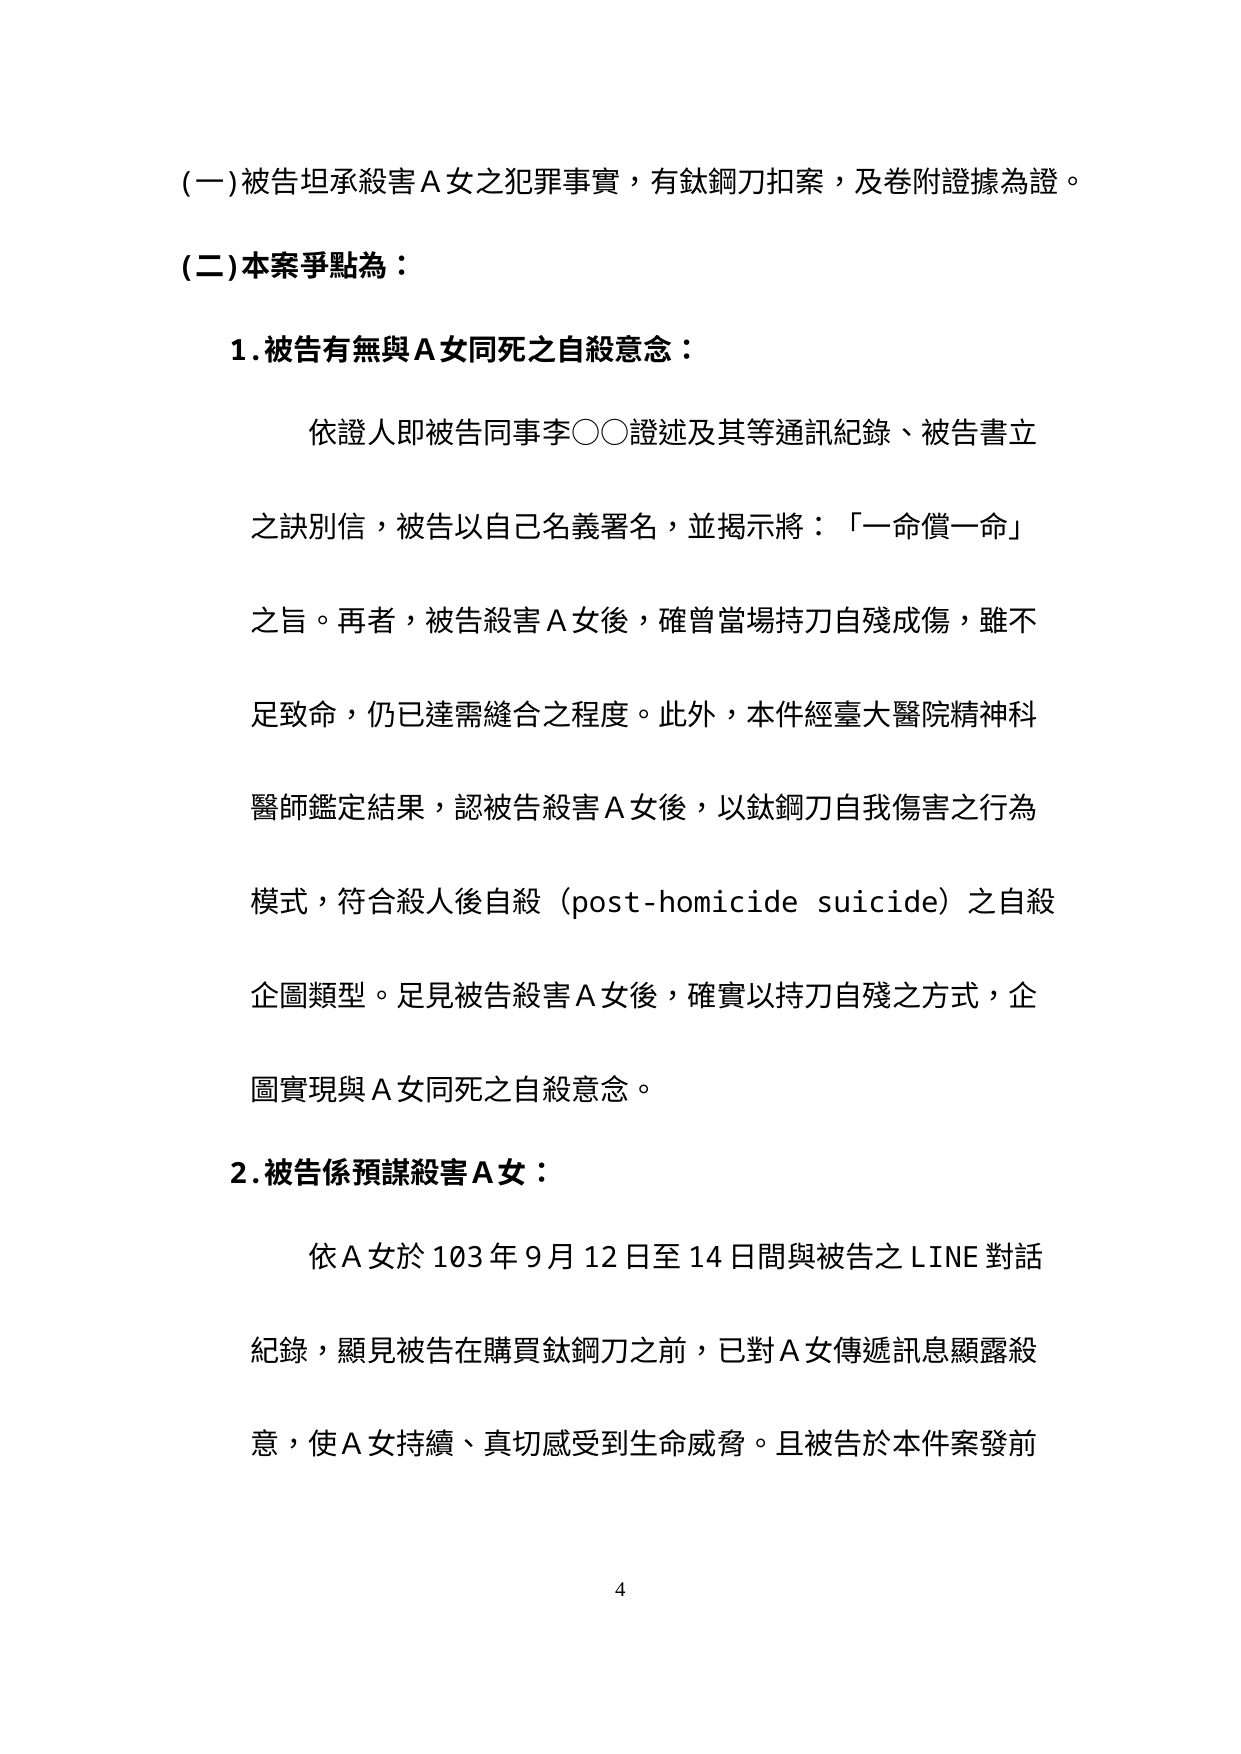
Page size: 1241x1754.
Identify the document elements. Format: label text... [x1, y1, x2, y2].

text 依Ａ女於103年9月12日至14日間與被告之LINE對話紀錄，顯見被告在購買鈦鋼刀之前，已對Ａ女傳遞訊息顯露殺意，使Ａ女持續、真切感受到生命威脅。且被告於本件案發前一日書立之訣別信，其中「致所有人」之訣別信併列Ａ女之署名，附記：「一命償一命」之文字，以一般智識正常之人觀之，足徵被告確有殺害Ａ女之預謀，而非在案發現場臨時引發殺機。 [250, 1213, 1063, 1463]
text 1.被告有無與Ａ女同死之自殺意念： [229, 306, 1063, 368]
text 依證人即被告同事李○○證述及其等通訊紀錄、被告書立之訣別信，被告以自己名義署名，並揭示將：「一命償一命」之旨。再者，被告殺害Ａ女後，確曾當場持刀自殘成傷，雖不足致命，仍已達需縫合之程度。此外，本件經臺大醫院精神科醫師鑑定結果，認被告殺害Ａ女後，以鈦鋼刀自我傷害之行為模式，符合殺人後自殺（post-homicide suicide）之自殺企圖類型。足見被告殺害Ａ女後，確實以持刀自殘之方式，企圖實現與Ａ女同死之自殺意念。 [250, 389, 1063, 1108]
text (一)被告坦承殺害Ａ女之犯罪事實，有鈦鋼刀扣案，及卷附證據為證。 [177, 138, 1063, 201]
text 2.被告係預謀殺害Ａ女： [229, 1129, 1063, 1192]
text (二)本案爭點為： [177, 222, 1063, 284]
